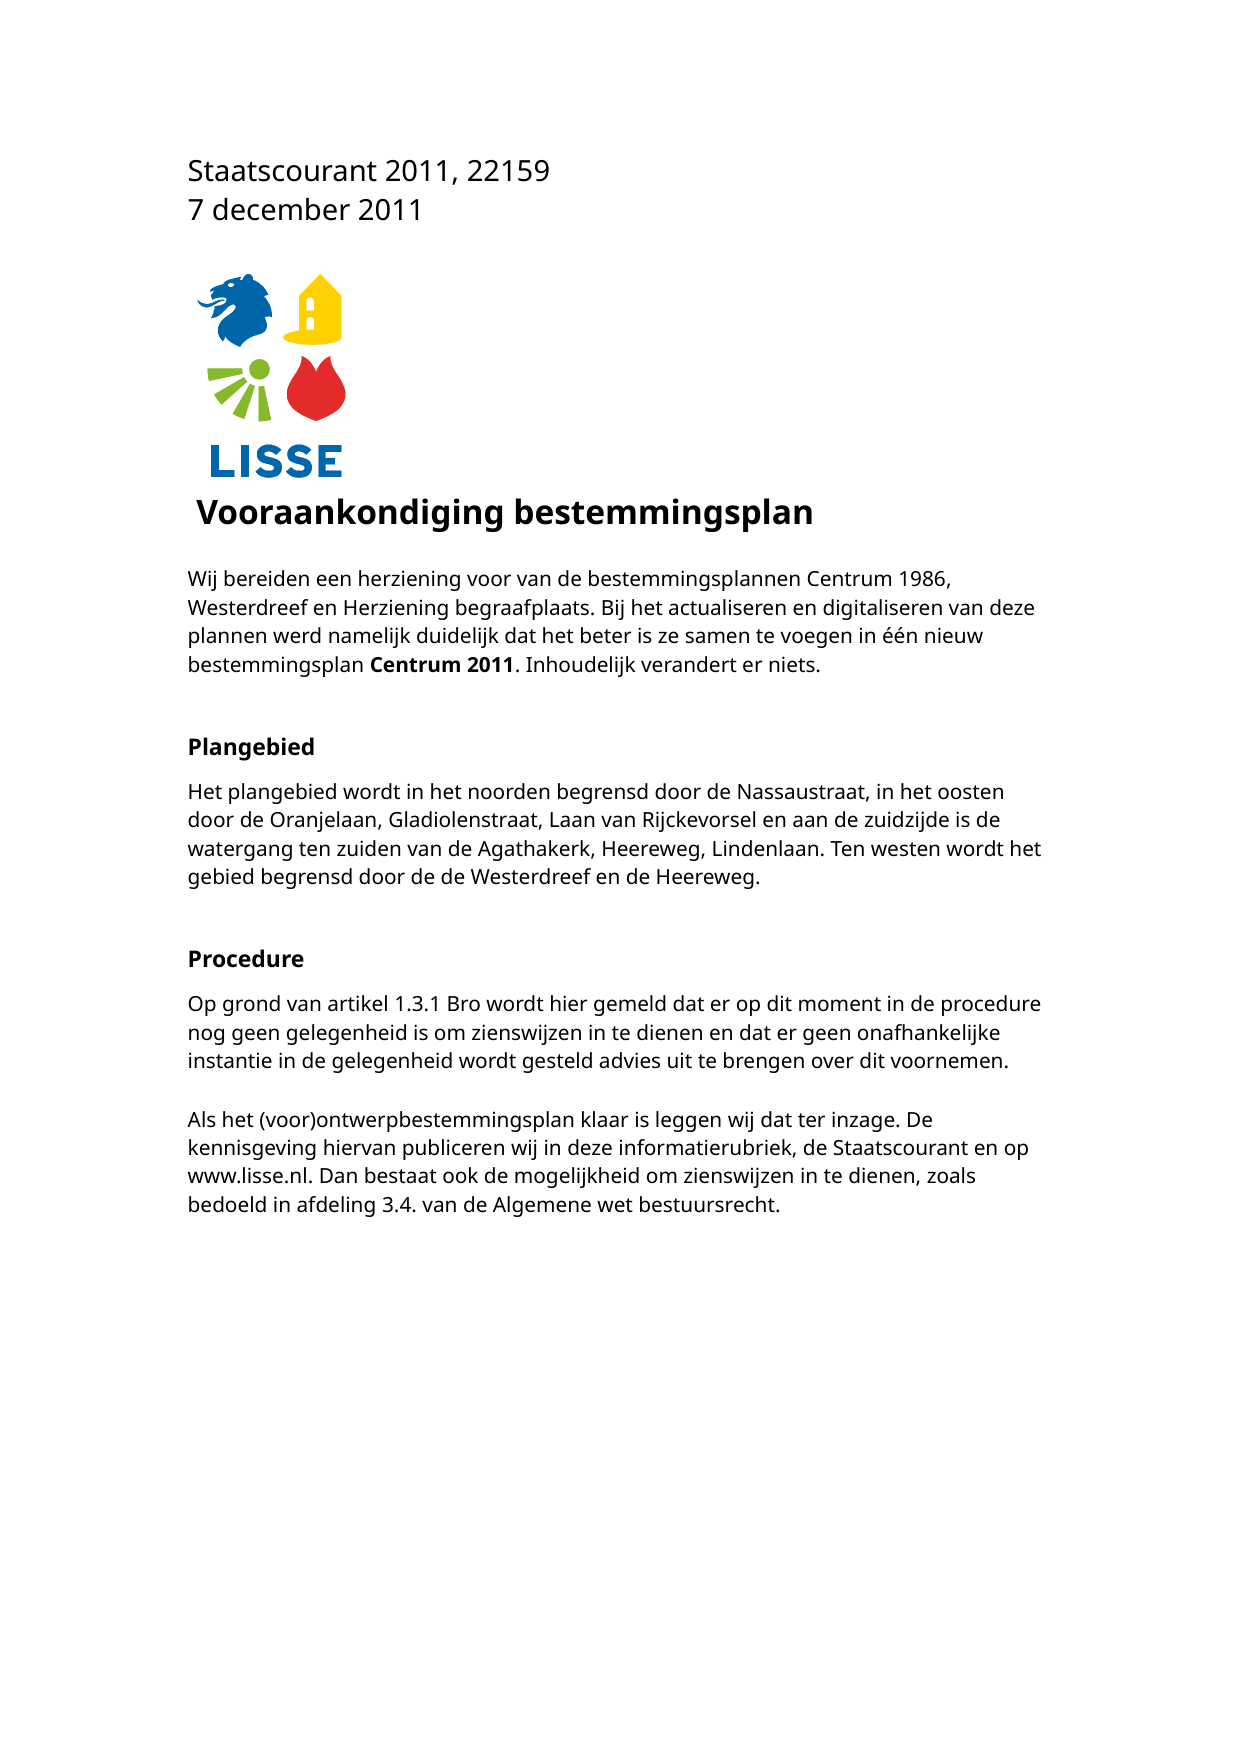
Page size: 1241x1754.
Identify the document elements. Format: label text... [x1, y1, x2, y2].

text Het plangebied wordt in het noorden begrensd door de Nassaustraat, in het oosten door de Oranjelaan, Gladiolenstraat, Laan van Rijckevorsel en aan de zuidzijde is de watergang ten zuiden van de Agathakerk, Heereweg, Lindenlaan. Ten westen wordt het gebied begrensd door de de Westerdreef en de Heereweg. [187, 777, 1053, 891]
text 7 december 2011 [187, 190, 1053, 229]
subtitle Procedure [187, 943, 1053, 974]
text Staatscourant 2011, 22159 [187, 150, 1053, 190]
subtitle Vooraankondiging bestemmingsplan [187, 271, 1053, 534]
text Op grond van artikel 1.3.1 Bro wordt hier gemeld dat er op dit moment in de procedure nog geen gelegenheid is om zienswijzen in te dienen en dat er geen onafhankelijke instantie in de gelegenheid wordt gesteld advies uit te brengen over dit voornemen. [187, 989, 1053, 1075]
text Als het (voor)ontwerpbestemmingsplan klaar is leggen wij dat ter inzage. De kennisgeving hiervan publiceren wij in deze informatierubriek, de Staatscourant en op www.lisse.nl. Dan bestaat ook de mogelijkheid om zienswijzen in te dienen, zoals bedoeld in afdeling 3.4. van de Algemene wet bestuursrecht. [187, 1105, 1053, 1218]
text Wij bereiden een herziening voor van de bestemmingsplannen Centrum 1986, Westerdreef en Herziening begraafplaats. Bij het actualiseren en digitaliseren van deze plannen werd namelijk duidelijk dat het beter is ze samen te voegen in één nieuw bestemmingsplan Centrum 2011. Inhoudelijk verandert er niets. [187, 564, 1053, 678]
subtitle Plangebied [187, 731, 1053, 762]
picture [187, 258, 365, 489]
